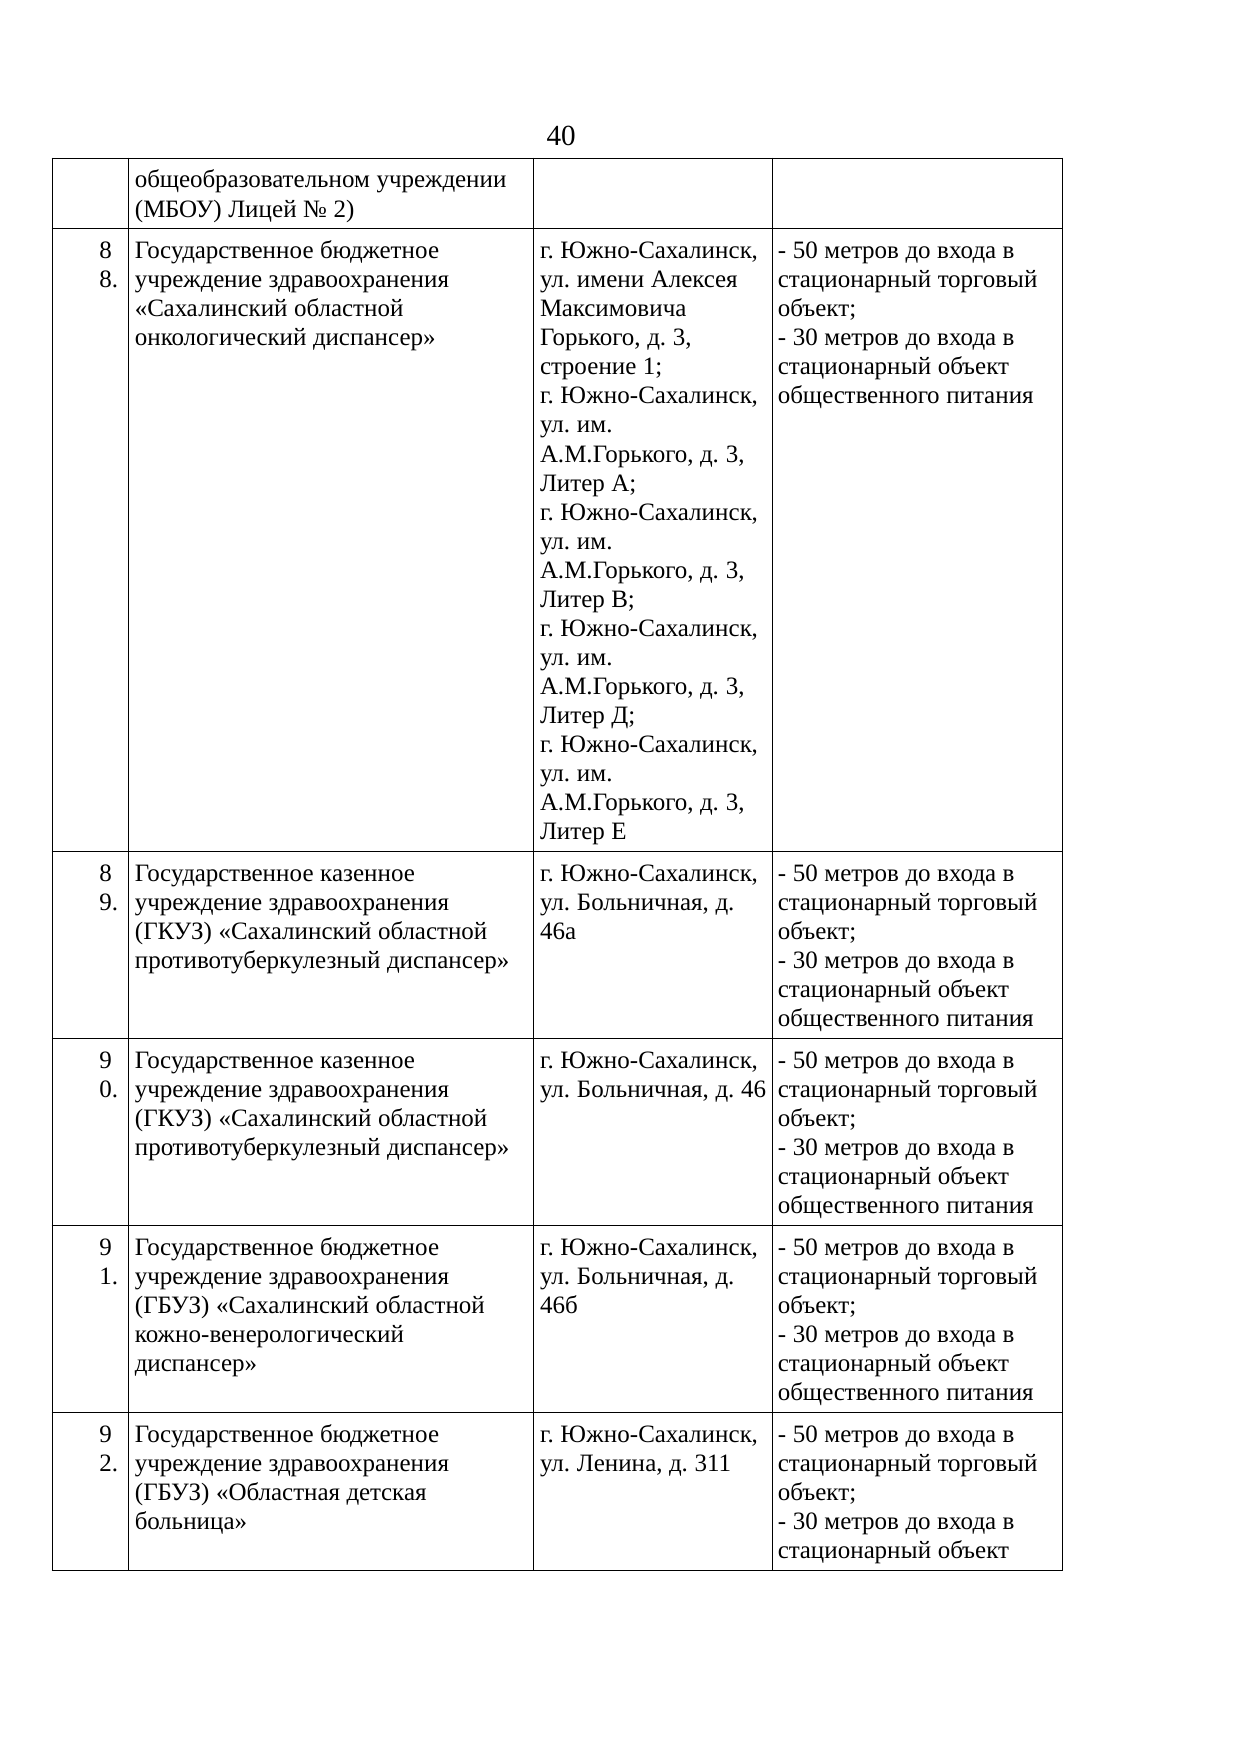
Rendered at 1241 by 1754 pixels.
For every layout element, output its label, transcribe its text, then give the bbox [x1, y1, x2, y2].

table_cell г. Южно-Сахалинск, ул. имени Алексея Максимовича Горького, д. 3, строение 1; г. Южно-Сахалинск, ул. им. А.М.Горького, д. 3, Литер А; г. Южно-Сахалинск, ул. им. А.М.Горького, д. 3, Литер В; г. Южно-Сахалинск, ул. им. А.М.Горького, д. 3, Литер Д; г. Южно-Сахалинск, ул. им. А.М.Горького, д. 3, Литер Е [534, 229, 772, 851]
table_cell - 50 метров до входа в стационарный торговый объект; - 30 метров до входа в стационарный объект общественного питания [773, 852, 1062, 1038]
table_cell Государственное бюджетное учреждение здравоохранения (ГБУЗ) «Областная детская больница» [129, 1413, 533, 1569]
table_cell - 50 метров до входа в стационарный торговый объект; - 30 метров до входа в стационарный объект [773, 1413, 1062, 1569]
table_cell - 50 метров до входа в стационарный торговый объект; - 30 метров до входа в стационарный объект общественного питания [773, 229, 1062, 851]
table_cell [773, 159, 1062, 228]
table_cell Государственное казенное учреждение здравоохранения (ГКУЗ) «Сахалинский областной противотуберкулезный диспансер» [129, 852, 533, 1038]
table_cell Государственное бюджетное учреждение здравоохранения (ГБУЗ) «Сахалинский областной кожно-венерологический диспансер» [129, 1226, 533, 1412]
table_cell г. Южно-Сахалинск, ул. Ленина, д. 311 [534, 1413, 772, 1569]
table_cell г. Южно-Сахалинск, ул. Больничная, д. 46б [534, 1226, 772, 1412]
table_cell [53, 159, 128, 228]
table_cell [534, 159, 772, 228]
table_cell г. Южно-Сахалинск, ул. Больничная, д. 46а [534, 852, 772, 1038]
table_cell [53, 229, 128, 851]
table_cell [53, 1039, 128, 1225]
table_cell - 50 метров до входа в стационарный торговый объект; - 30 метров до входа в стационарный объект общественного питания [773, 1226, 1062, 1412]
table_cell общеобразовательном учреждении (МБОУ) Лицей № 2) [129, 159, 533, 228]
table_cell Государственное казенное учреждение здравоохранения (ГКУЗ) «Сахалинский областной противотуберкулезный диспансер» [129, 1039, 533, 1225]
table_cell - 50 метров до входа в стационарный торговый объект; - 30 метров до входа в стационарный объект общественного питания [773, 1039, 1062, 1225]
table_cell [53, 1413, 128, 1569]
table_cell [53, 1226, 128, 1412]
table_cell Государственное бюджетное учреждение здравоохранения «Сахалинский областной онкологический диспансер» [129, 229, 533, 851]
table_cell г. Южно-Сахалинск, ул. Больничная, д. 46 [534, 1039, 772, 1225]
table_cell [53, 852, 128, 1038]
